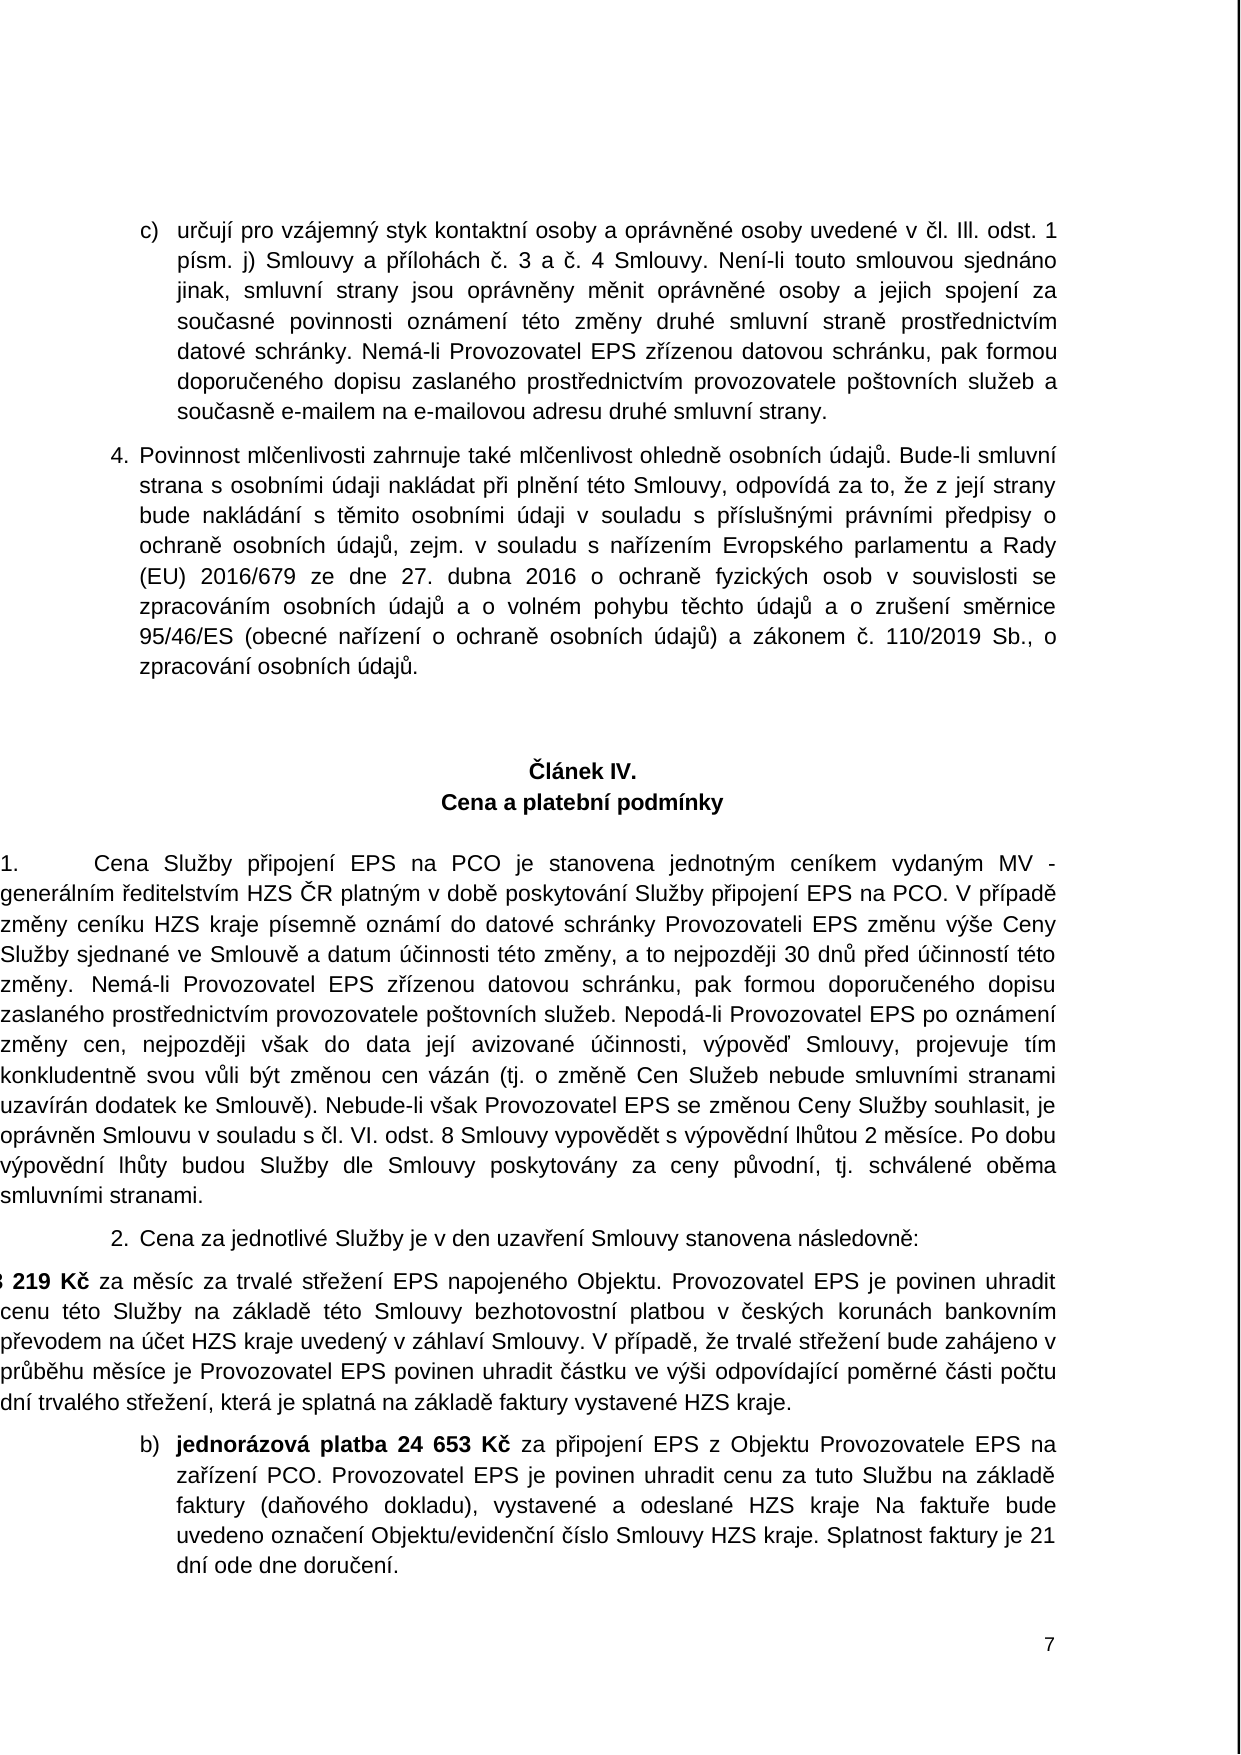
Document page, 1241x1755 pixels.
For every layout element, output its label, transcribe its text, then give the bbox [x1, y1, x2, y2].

list Povinnost mlčenlivosti zahrnuje také mlčenlivost ohledně osobních údajů. Bude-li smluvní strana s osobními údaji nakládat při plnění této Smlouvy, odpovídá za to, že z její strany bude nakládání s těmito osobními údaji v souladu s příslušnými právními předpisy o ochraně osobních údajů, zejm. v souladu s nařízením Evropského parlamentu a Rady (EU) 2016/679 ze dne 27. dubna 2016 o ochraně fyzických osob v souvislosti se zpracováním osobních údajů a o volném pohybu těchto údajů a o zrušení směrnice 95/46/ES (obecné nařízení o ochraně osobních údajů) a zákonem č. 110/2019 Sb., o zpracování osobních údajů. [110, 442, 1057, 679]
list Cena Služby připojení EPS na PCO je stanovena jednotným ceníkem vydaným MV - generálním ředitelstvím HZS ČR platným v době poskytování Služby připojení EPS na PCO. V případě změny ceníku HZS kraje písemně oznámí do datové schránky Provozovateli EPS změnu výše Ceny Služby sjednané ve Smlouvě a datum účinnosti této změny, a to nejpozději 30 dnů před účinností této změny. Nemá-li Provozovatel EPS zřízenou datovou schránku, pak formou doporučeného dopisu zaslaného prostřednictvím provozovatele poštovních služeb. Nepodá-li Provozovatel EPS po oznámení změny cen, nejpozději však do data její avizované účinnosti, výpověď Smlouvy, projevuje tím konkludentně svou vůli být změnou cen vázán (tj. o změně Cen Služeb nebude smluvními stranami uzavírán dodatek ke Smlouvě). Nebude-li však Provozovatel EPS se změnou Ceny Služby souhlasit, je oprávněn Smlouvu v souladu s čl. VI. odst. 8 Smlouvy vypovědět s výpovědní lhůtou 2 měsíce. Po dobu výpovědní lhůty budou Služby dle Smlouvy poskytovány za ceny původní, tj. schválené oběma smluvními stranami. [0, 850, 1056, 1209]
list Cena za jednotlivé Služby je v den uzavření Smlouvy stanovena následovně: [110, 1225, 1237, 1251]
list 3 219 Kč za měsíc za trvalé střežení EPS napojeného Objektu. Provozovatel EPS je povinen uhradit cenu této Služby na základě této Smlouvy bezhotovostní platbou v českých korunách bankovním převodem na účet HZS kraje uvedený v záhlaví Smlouvy. V případě, že trvalé střežení bude zahájeno v průběhu měsíce je Provozovatel EPS povinen uhradit částku ve výši odpovídající poměrné části počtu dní trvalého střežení, která je splatná na základě faktury vystavené HZS kraje. [0, 1268, 1057, 1415]
text Cena a platební podmínky [0, 789, 1164, 815]
list jednorázová platba 24 653 Kč za připojení EPS z Objektu Provozovatele EPS na zařízení PCO. Provozovatel EPS je povinen uhradit cenu za tuto Službu na základě faktury (daňového dokladu), vystavené a odeslané HZS kraje Na faktuře bude uvedeno označení Objektu/evidenční číslo Smlouvy HZS kraje. Splatnost faktury je 21 dní ode dne doručení. [139, 1431, 1056, 1578]
subtitle Článek IV. [0, 758, 1166, 784]
list určují pro vzájemný styk kontaktní osoby a oprávněné osoby uvedené v čl. Ill. odst. 1 písm. j) Smlouvy a přílohách č. 3 a č. 4 Smlouvy. Není-li touto smlouvou sjednáno jinak, smluvní strany jsou oprávněny měnit oprávněné osoby a jejich spojení za současné povinnosti oznámení této změny druhé smluvní straně prostřednictvím datové schránky. Nemá-li Provozovatel EPS zřízenou datovou schránku, pak formou doporučeného dopisu zaslaného prostřednictvím provozovatele poštovních služeb a současně e-mailem na e-mailovou adresu druhé smluvní strany. [140, 217, 1058, 425]
